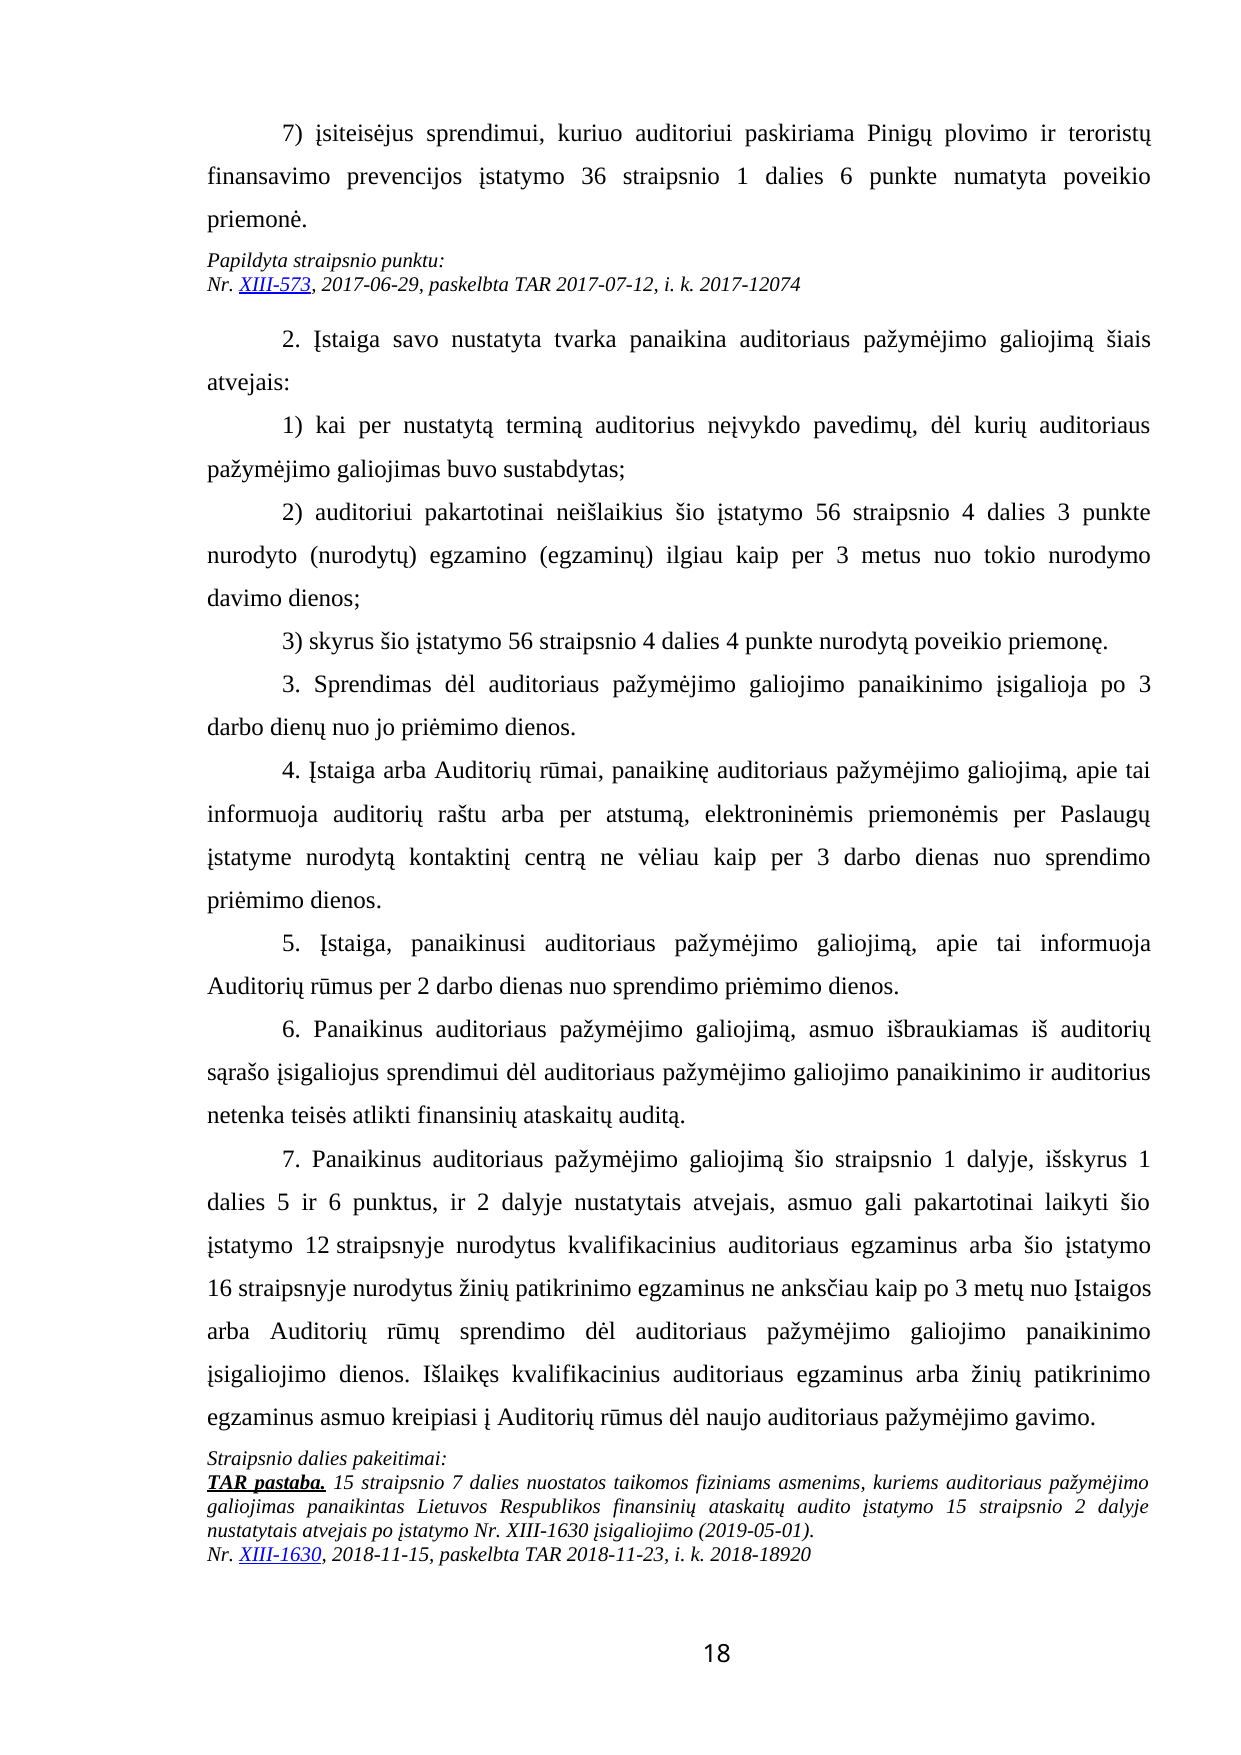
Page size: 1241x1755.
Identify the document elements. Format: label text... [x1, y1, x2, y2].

text 4. Įstaiga arba Auditorių rūmai, panaikinę auditoriaus pažymėjimo galiojimą, apie tai informuoja auditorių raštu arba per atstumą, elektroninėmis priemonėmis per Paslaugų įstatyme nurodytą kontaktinį centrą ne vėliau kaip per 3 darbo dienas nuo sprendimo priėmimo dienos. [207, 756, 1152, 914]
text 1) kai per nustatytą terminą auditorius neįvykdo pavedimų, dėl kurių auditoriaus pažymėjimo galiojimas buvo sustabdytas; [207, 411, 1152, 482]
text Nr. XIII-573, 2017-06-29, paskelbta TAR 2017-07-12, i. k. 2017-12074 [207, 272, 1152, 296]
text TAR pastaba. 15 straipsnio 7 dalies nuostatos taikomos fiziniams asmenims, kuriems auditoriaus pažymėjimo galiojimas panaikintas Lietuvos Respublikos finansinių ataskaitų audito įstatymo 15 straipsnio 2 dalyje nustatytais atvejais po įstatymo Nr. XIII-1630 įsigaliojimo (2019-05-01). [207, 1470, 1152, 1542]
text 3) skyrus šio įstatymo 56 straipsnio 4 dalies 4 punkte nurodytą poveikio priemonę. [207, 626, 1152, 655]
text 7. Panaikinus auditoriaus pažymėjimo galiojimą šio straipsnio 1 dalyje, išskyrus 1 dalies 5 ir 6 punktus, ir 2 dalyje nustatytais atvejais, asmuo gali pakartotinai laikyti šio įstatymo 12 straipsnyje nurodytus kvalifikacinius auditoriaus egzaminus arba šio įstatymo 16 straipsnyje nurodytus žinių patikrinimo egzaminus ne anksčiau kaip po 3 metų nuo Įstaigos arba Auditorių rūmų sprendimo dėl auditoriaus pažymėjimo galiojimo panaikinimo įsigaliojimo dienos. Išlaikęs kvalifikacinius auditoriaus egzaminus arba žinių patikrinimo egzaminus asmuo kreipiasi į Auditorių rūmus dėl naujo auditoriaus pažymėjimo gavimo. [207, 1144, 1152, 1431]
text Nr. XIII-1630, 2018-11-15, paskelbta TAR 2018-11-23, i. k. 2018-18920 [207, 1542, 1152, 1566]
text 6. Panaikinus auditoriaus pažymėjimo galiojimą, asmuo išbraukiamas iš auditorių sąrašo įsigaliojus sprendimui dėl auditoriaus pažymėjimo galiojimo panaikinimo ir auditorius netenka teisės atlikti finansinių ataskaitų auditą. [207, 1014, 1152, 1129]
text 2. Įstaiga savo nustatyta tvarka panaikina auditoriaus pažymėjimo galiojimą šiais atvejais: [207, 324, 1152, 396]
text 5. Įstaiga, panaikinusi auditoriaus pažymėjimo galiojimą, apie tai informuoja Auditorių rūmus per 2 darbo dienas nuo sprendimo priėmimo dienos. [207, 928, 1152, 1000]
text Papildyta straipsnio punktu: [207, 247, 1152, 272]
text 7) įsiteisėjus sprendimui, kuriuo auditoriui paskiriama Pinigų plovimo ir teroristų finansavimo prevencijos įstatymo 36 straipsnio 1 dalies 6 punkte numatyta poveikio priemonė. [207, 118, 1152, 233]
text Straipsnio dalies pakeitimai: [207, 1446, 1152, 1470]
text 3. Sprendimas dėl auditoriaus pažymėjimo galiojimo panaikinimo įsigalioja po 3 darbo dienų nuo jo priėmimo dienos. [207, 669, 1152, 741]
text 2) auditoriui pakartotinai neišlaikius šio įstatymo 56 straipsnio 4 dalies 3 punkte nurodyto (nurodytų) egzamino (egzaminų) ilgiau kaip per 3 metus nuo tokio nurodymo davimo dienos; [207, 497, 1152, 612]
